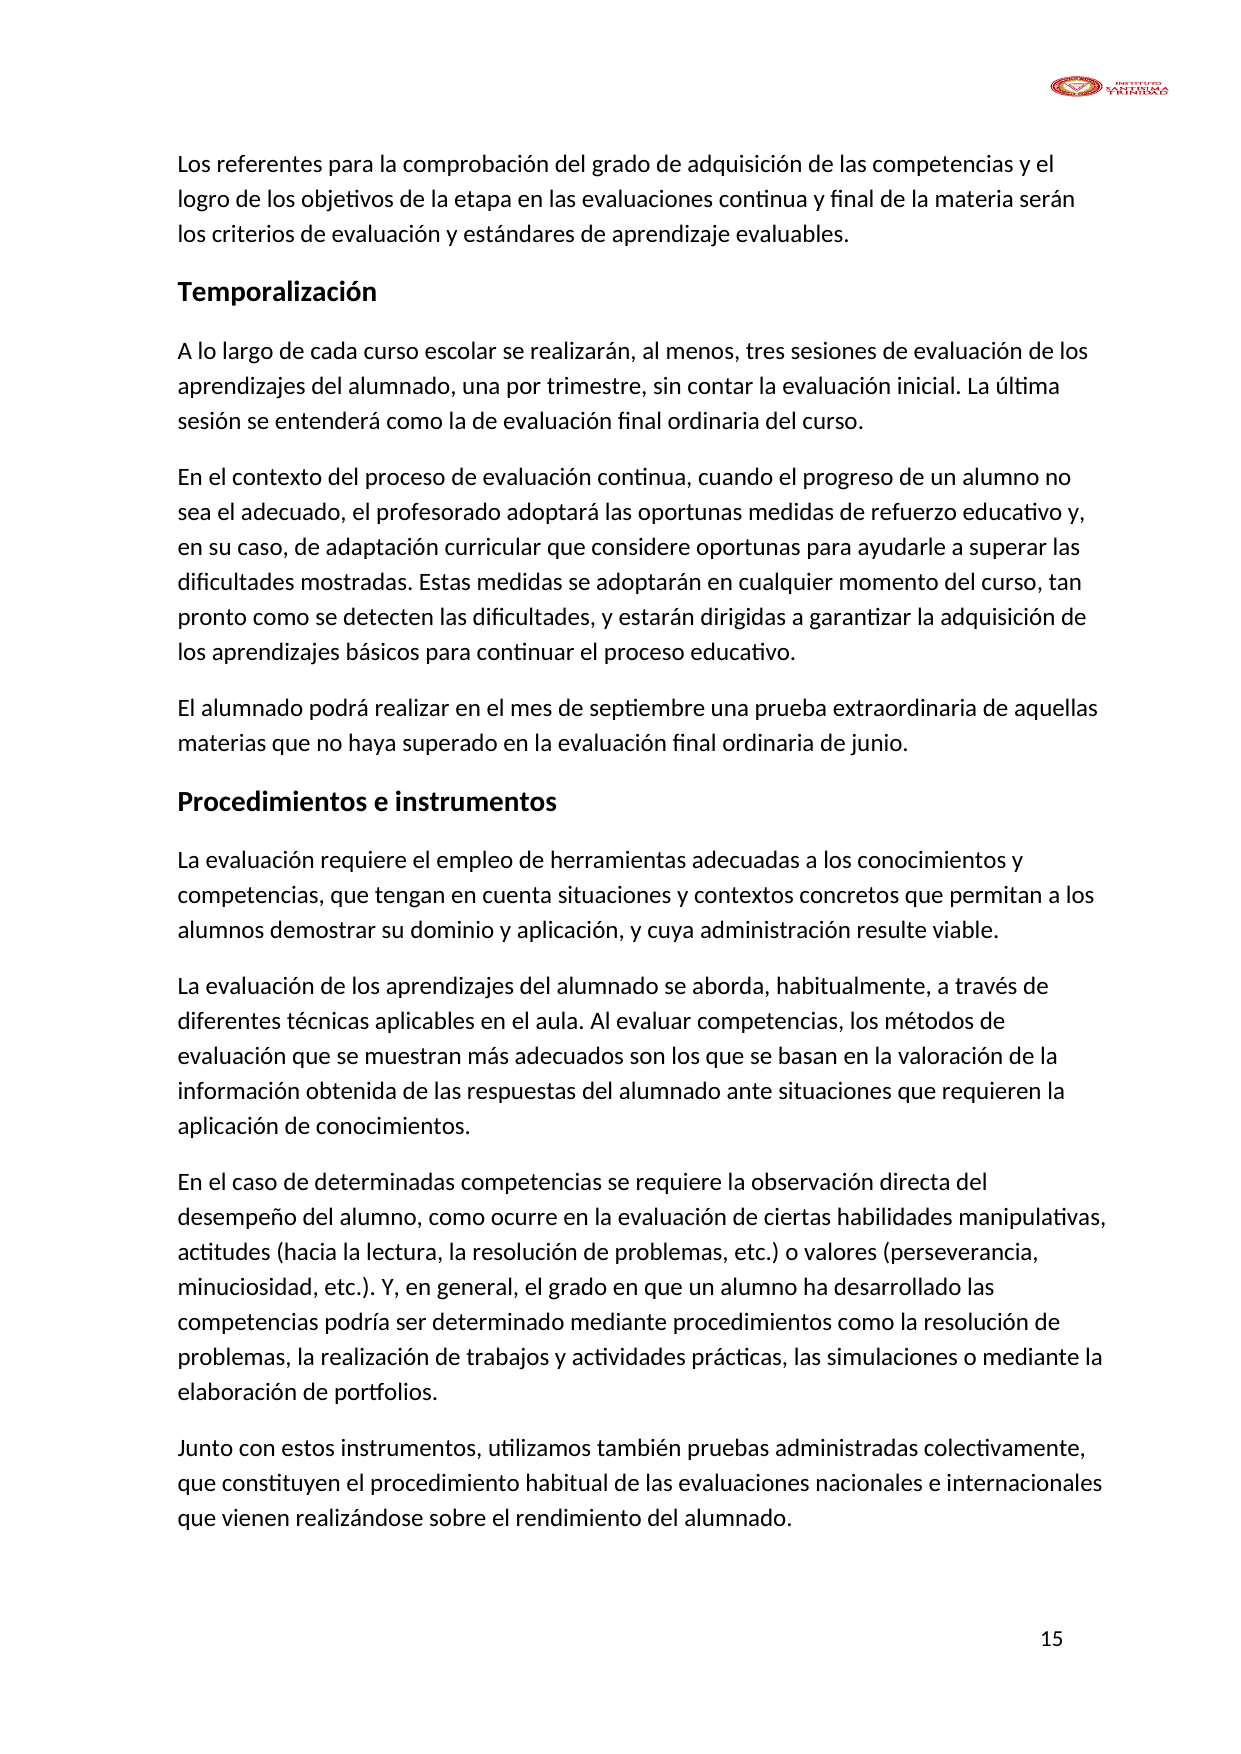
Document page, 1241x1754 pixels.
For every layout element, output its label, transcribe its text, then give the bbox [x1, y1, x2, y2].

picture [1034, 73, 1185, 102]
text Procedimientos e instrumentos [177, 783, 1107, 818]
text En el caso de determinadas competencias se requiere la observación directa del desempeño del alumno, como ocurre en la evaluación de ciertas habilidades manipulativas, actitudes (hacia la lectura, la resolución de problemas, etc.) o valores (perseverancia, minuciosidad, etc.). Y, en general, el grado en que un alumno ha desarrollado las competencias podría ser determinado mediante procedimientos como la resolución de problemas, la realización de trabajos y actividades prácticas, las simulaciones o mediante la elaboración de portfolios. [177, 1166, 1107, 1407]
text A lo largo de cada curso escolar se realizarán, al menos, tres sesiones de evaluación de los aprendizajes del alumnado, una por trimestre, sin contar la evaluación inicial. La última sesión se entenderá como la de evaluación final ordinaria del curso. [177, 335, 1107, 436]
text Junto con estos instrumentos, utilizamos también pruebas administradas colectivamente, que constituyen el procedimiento habitual de las evaluaciones nacionales e internacionales que vienen realizándose sobre el rendimiento del alumnado. [177, 1432, 1107, 1533]
text Los referentes para la comprobación del grado de adquisición de las competencias y el logro de los objetivos de la etapa en las evaluaciones continua y final de la materia serán los criterios de evaluación y estándares de aprendizaje evaluables. [177, 148, 1107, 248]
text Temporalización [177, 273, 1107, 309]
text La evaluación requiere el empleo de herramientas adecuadas a los conocimientos y competencias, que tengan en cuenta situaciones y contextos concretos que permitan a los alumnos demostrar su dominio y aplicación, y cuya administración resulte viable. [177, 844, 1107, 945]
text La evaluación de los aprendizajes del alumnado se aborda, habitualmente, a través de diferentes técnicas aplicables en el aula. Al evaluar competencias, los métodos de evaluación que se muestran más adecuados son los que se basan en la valoración de la información obtenida de las respuestas del alumnado ante situaciones que requieren la aplicación de conocimientos. [177, 970, 1107, 1141]
text El alumnado podrá realizar en el mes de septiembre una prueba extraordinaria de aquellas materias que no haya superado en la evaluación final ordinaria de junio. [177, 692, 1107, 757]
text En el contexto del proceso de evaluación continua, cuando el progreso de un alumno no sea el adecuado, el profesorado adoptará las oportunas medidas de refuerzo educativo y, en su caso, de adaptación curricular que considere oportunas para ayudarle a superar las dificultades mostradas. Estas medidas se adoptarán en cualquier momento del curso, tan pronto como se detecten las dificultades, y estarán dirigidas a garantizar la adquisición de los aprendizajes básicos para continuar el proceso educativo. [177, 461, 1107, 667]
